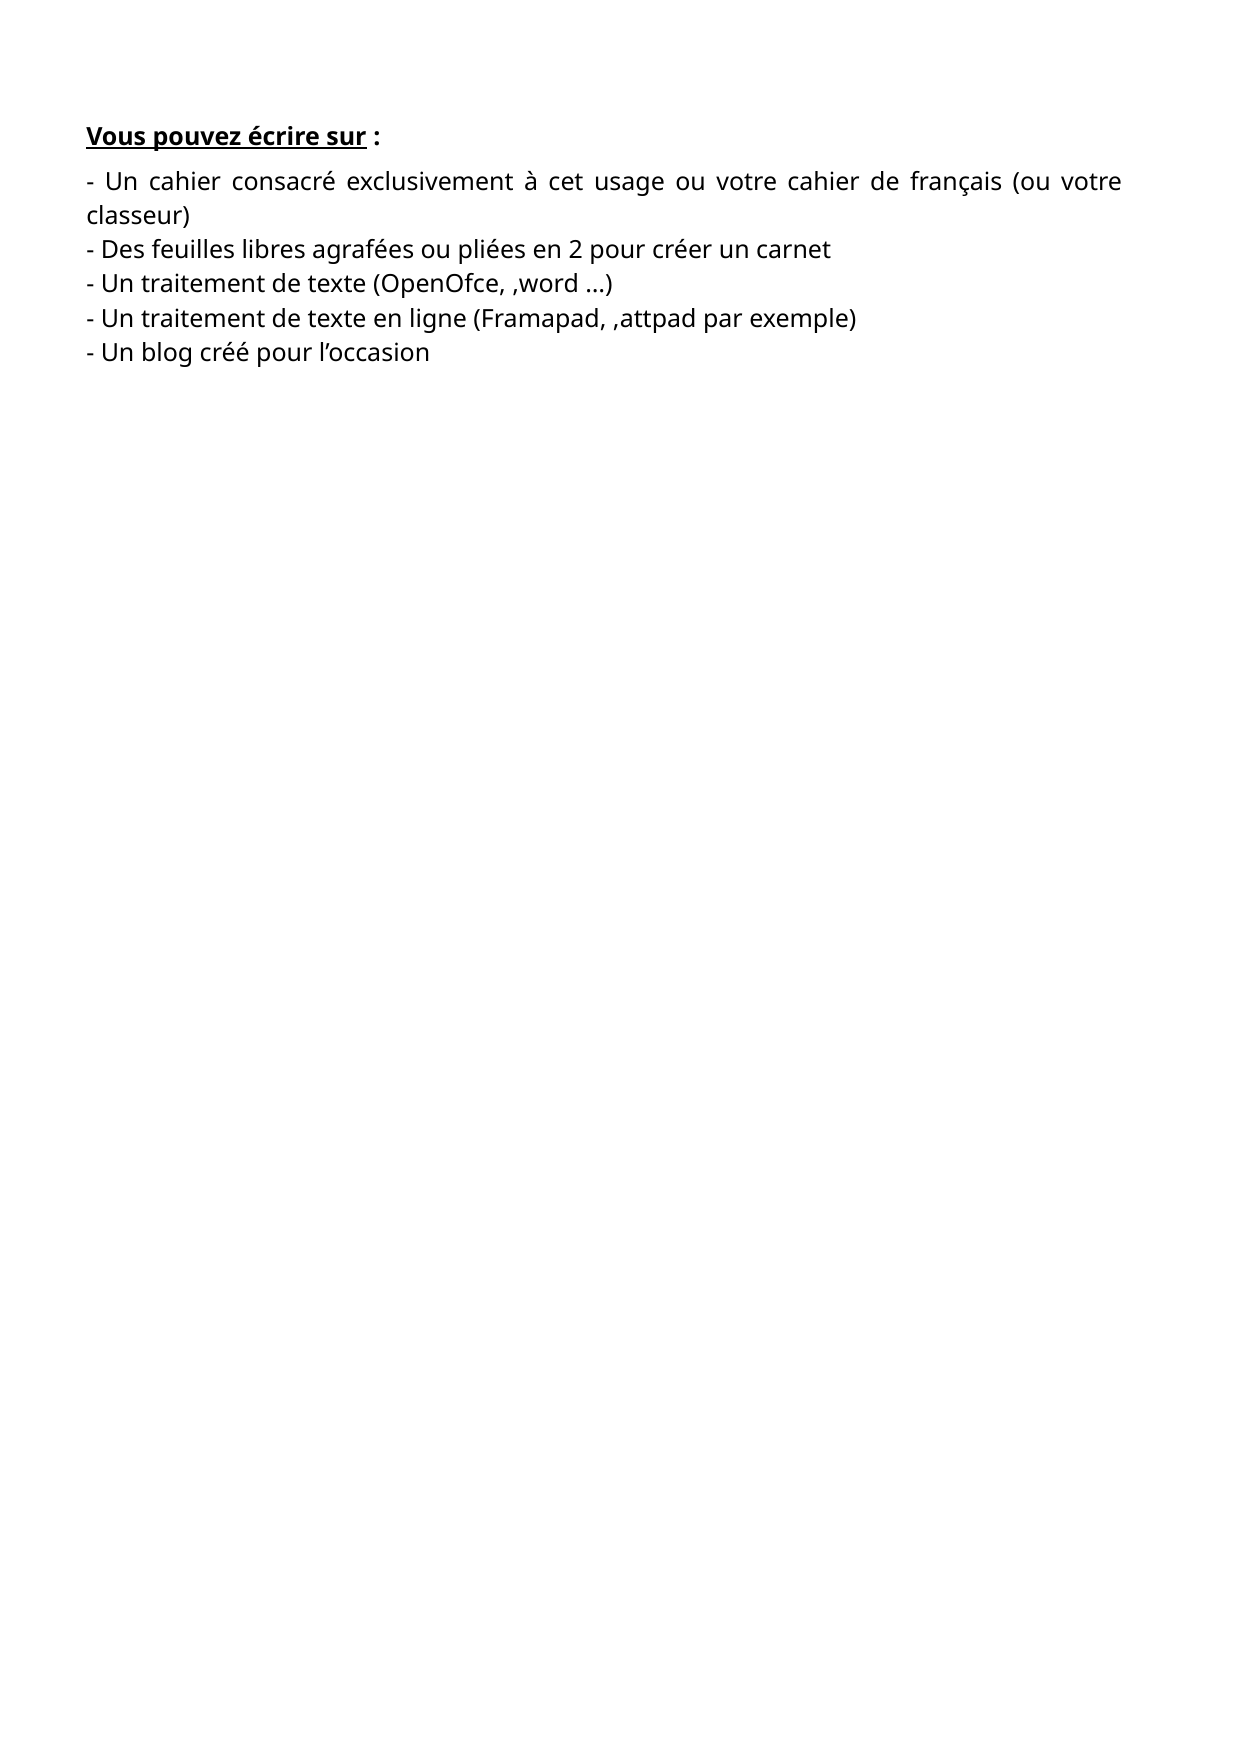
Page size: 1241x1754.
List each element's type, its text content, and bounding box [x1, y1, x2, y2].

text - Un traitement de texte en ligne (Framapad, ,attpad par exemple) [86, 300, 1123, 334]
text - Un cahier consacré exclusivement à cet usage ou votre cahier de français (ou votre classeur) [86, 164, 1123, 232]
text - Un blog créé pour l’occasion [86, 334, 1123, 368]
text Vous pouvez écrire sur : [86, 118, 1123, 152]
text - Des feuilles libres agrafées ou pliées en 2 pour créer un carnet [86, 232, 1123, 266]
text - Un traitement de texte (OpenOfce, ,word …) [86, 266, 1123, 300]
